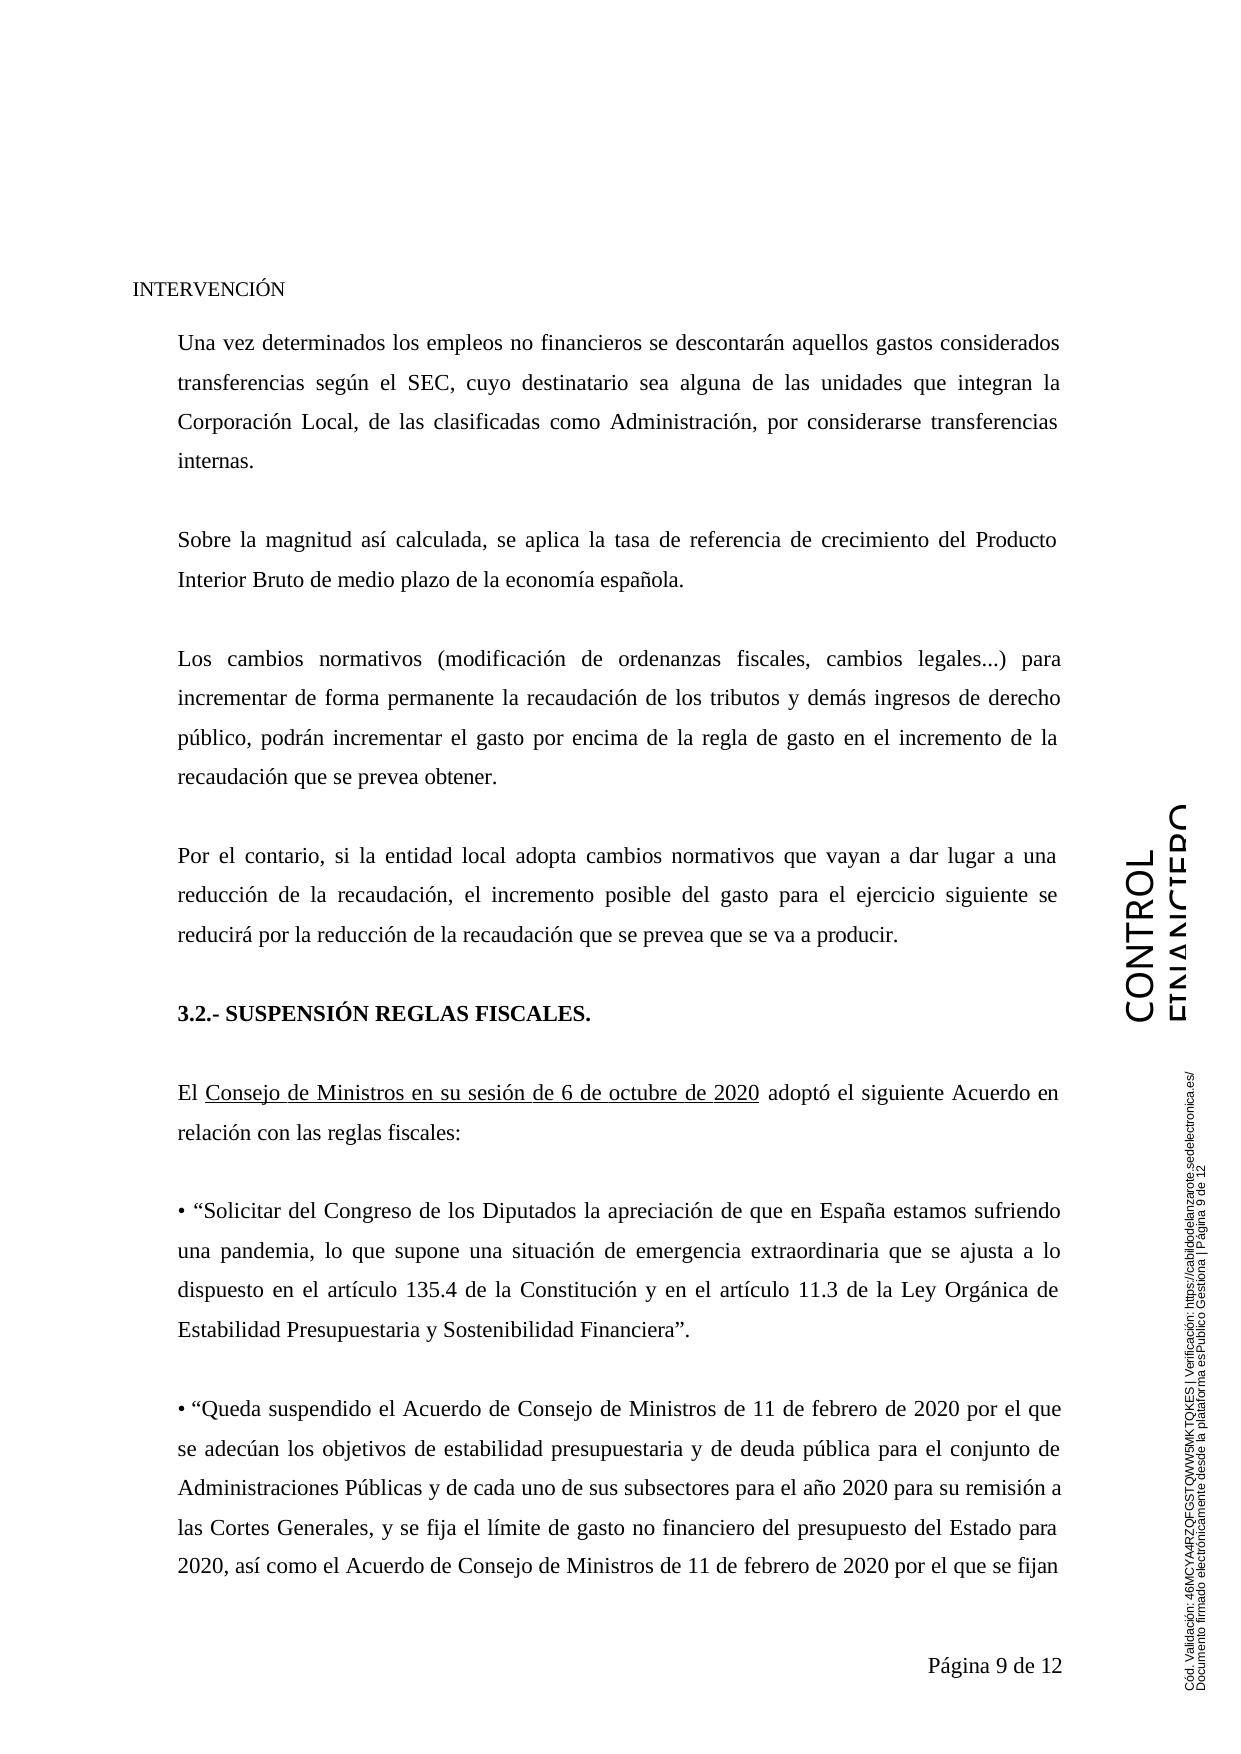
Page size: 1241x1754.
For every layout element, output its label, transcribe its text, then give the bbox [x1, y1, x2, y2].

text Sobre la magnitud así calculada, se aplica la tasa de referencia de crecimiento del Producto [177, 527, 1063, 553]
text Cód. Validación: 46MCYA4RZQFGSTQWW5MKTQKES | Verificación: https://cabildodelanzarote.sedelectronica.es/ Documento firmado electrónicamente desde la plataforma esPublico Gestiona | Página 9 de 12 [1183, 1054, 1208, 1693]
text Estabilidad Presupuestaria y Sostenibilidad Financiera”. [177, 1316, 1064, 1342]
text Por el contario, si la entidad local adopta cambios normativos que vayan a dar lugar a una reducción de la recaudación, el incremento posible del gasto para el ejercicio siguiente se [177, 842, 1063, 908]
list “Solicitar del Congreso de los Diputados la apreciación de que en España estamos sufriendo una pandemia, lo que supone una situación de emergencia extraordinaria que se ajusta a lo dispuesto en el artículo 135.4 de la Constitución y en el artículo 11.3 de la Ley Orgánica de [177, 1198, 1062, 1303]
text CONTROL FINANCIERO [1117, 635, 1183, 1027]
text internas. [177, 447, 1064, 474]
text Una vez determinados los empleos no financieros se descontarán aquellos gastos considerados transferencias según el SEC, cuyo destinatario sea alguna de las unidades que integran la Corporación Local, de las clasificadas como Administración, por considerarse transferencias [177, 329, 1062, 434]
text 2020, así como el Acuerdo de Consejo de Ministros de 11 de febrero de 2020 por el que se fijan [177, 1553, 1064, 1579]
text Página 9 de 12 [928, 1653, 1066, 1679]
text El Consejo de Ministros en su sesión de 6 de octubre de 2020 adoptó el siguiente Acuerdo en [177, 1079, 1065, 1106]
text recaudación que se prevea obtener. [177, 763, 1064, 790]
text Interior Bruto de medio plazo de la economía española. [177, 566, 1063, 592]
list “Queda suspendido el Acuerdo de Consejo de Ministros de 11 de febrero de 2020 por el que se adecúan los objetivos de estabilidad presupuestaria y de deuda pública para el conjunto de Administraciones Públicas y de cada uno de sus subsectores para el año 2020 para su remisión a las Cortes Generales, y se fija el límite de gasto no financiero del presupuesto del Estado para [177, 1395, 1062, 1540]
text reducirá por la reducción de la recaudación que se prevea que se va a producir. [177, 921, 1063, 947]
text Los cambios normativos (modificación de ordenanzas fiscales, cambios legales...) para incrementar de forma permanente la recaudación de los tributos y demás ingresos de derecho público, podrán incrementar el gasto por encima de la regla de gasto en el incremento de la [177, 645, 1062, 750]
text relación con las reglas fiscales: [177, 1119, 1065, 1145]
text INTERVENCIÓN [132, 277, 289, 301]
text 3.2.- SUSPENSIÓN REGLAS FISCALES. [177, 1000, 594, 1027]
